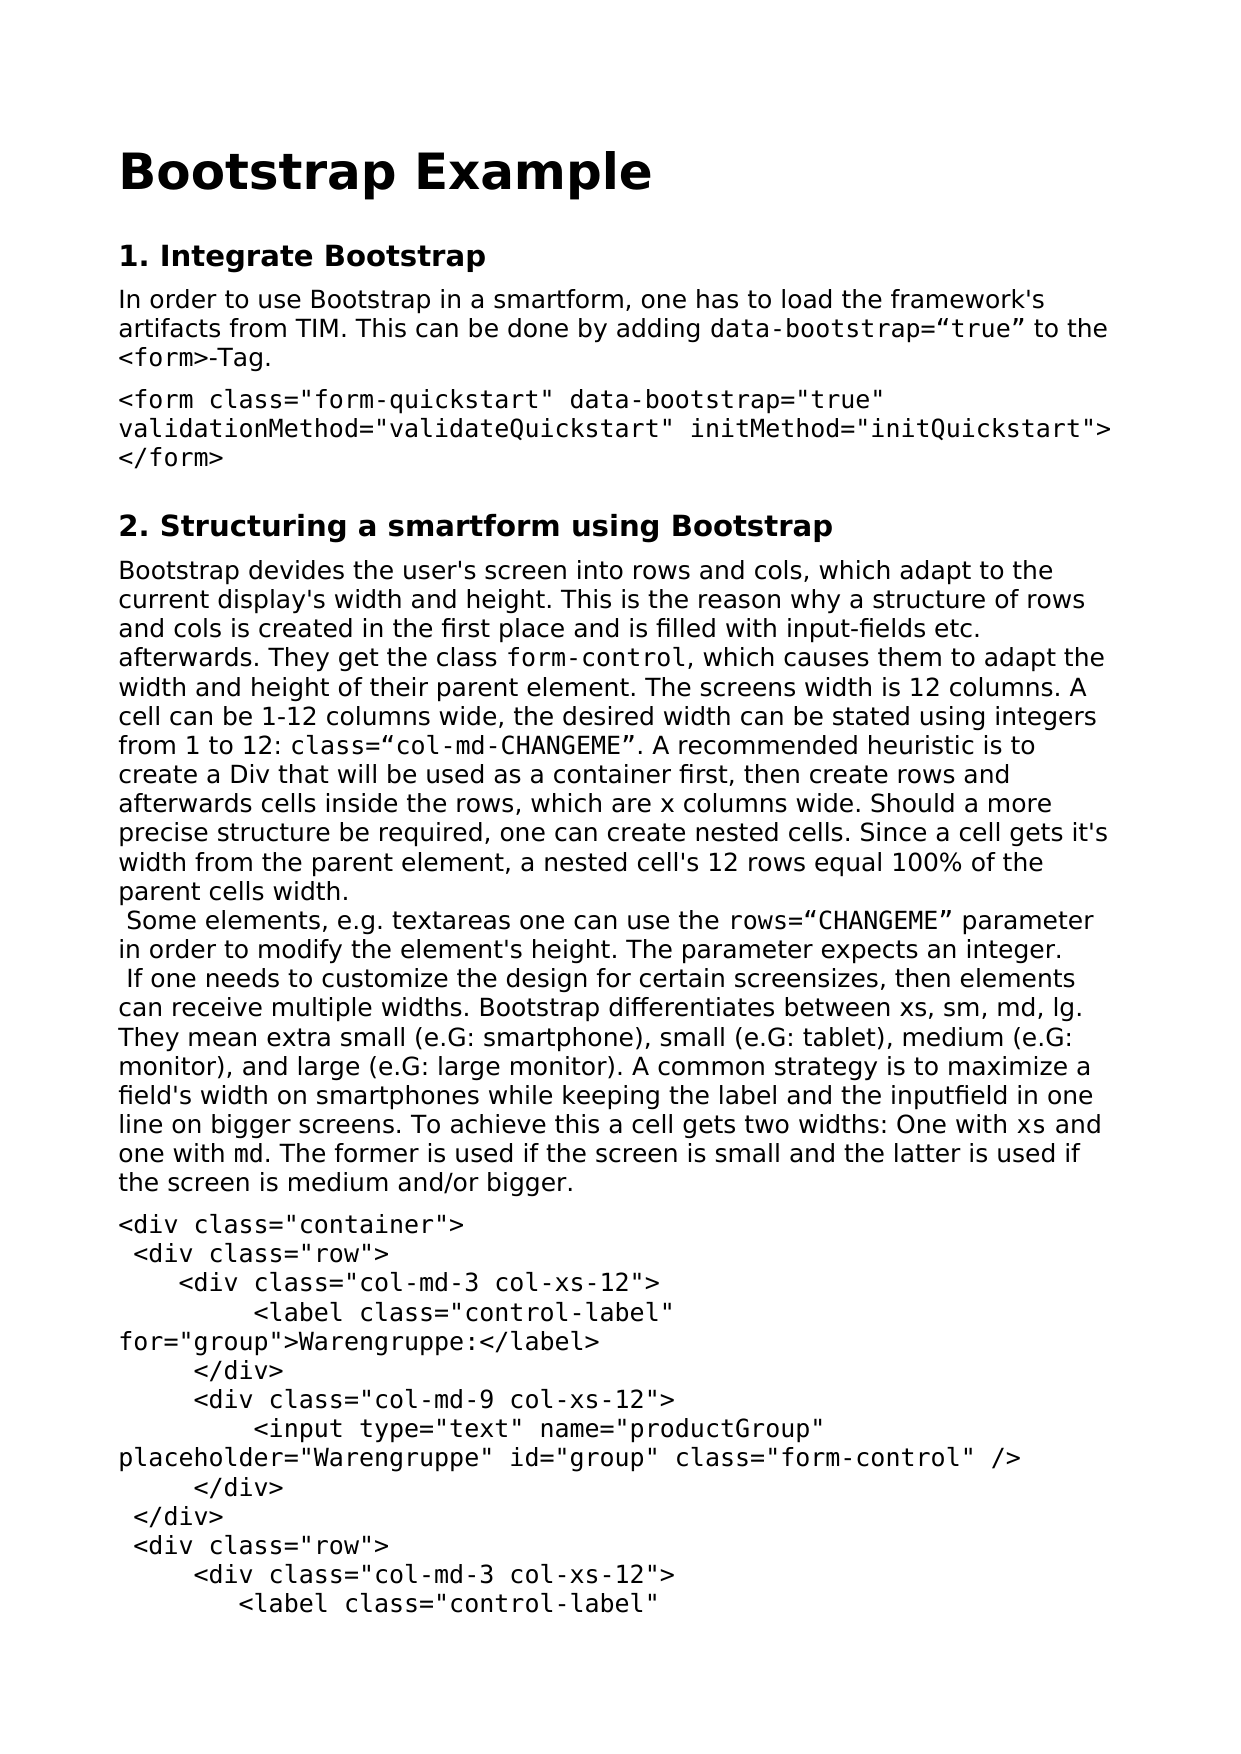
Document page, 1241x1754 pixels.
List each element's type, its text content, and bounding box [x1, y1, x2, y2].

text Bootstrap devides the user's screen into rows and cols, which adapt to the current display's width and height. This is the reason why a structure of rows and cols is created in the first place and is filled with input-fields etc. afterwards. They get the class form-control, which causes them to adapt the width and height of their parent element. The screens width is 12 columns. A cell can be 1-12 columns wide, the desired width can be stated using integers from 1 to 12: class=“col-md-CHANGEME”. A recommended heuristic is to create a Div that will be used as a container first, then create rows and afterwards cells inside the rows, which are x columns wide. Should a more precise structure be required, one can create nested cells. Since a cell gets it's width from the parent element, a nested cell's 12 rows equal 100% of the parent cells width. Some elements, e.g. textareas one can use the rows=“CHANGEME” parameter in order to modify the element's height. The parameter expects an integer. If one needs to customize the design for certain screensizes, then elements can receive multiple widths. Bootstrap differentiates between xs, sm, md, lg. They mean extra small (e.G: smartphone), small (e.G: tablet), medium (e.G: monitor), and large (e.G: large monitor). A common strategy is to maximize a field's width on smartphones while keeping the label and the inputfield in one line on bigger screens. To achieve this a cell gets two widths: One with xs and one with md. The former is used if the screen is small and the latter is used if the screen is medium and/or bigger. [118, 556, 1122, 1198]
text <div class="container"> <div class="row"> <div class="col-md-3 col-xs-12"> <label class="control-label" for="group">Warengruppe:</label> </div> <div class="col-md-9 col-xs-12"> <input type="text" name="productGroup" placeholder="Warengruppe" id="group" class="form-control" /> </div> </div> <div class="row"> <div class="col-md-3 col-xs-12"> <label class="control-label" [118, 1210, 1122, 1618]
subtitle 2. Structuring a smartform using Bootstrap [118, 509, 1122, 543]
text In order to use Bootstrap in a smartform, one has to load the framework's artifacts from TIM. This can be done by adding data-bootstrap=“true” to the <form>-Tag. [118, 285, 1122, 373]
subtitle Bootstrap Example [118, 143, 1122, 201]
subtitle 1. Integrate Bootstrap [118, 239, 1122, 273]
text <form class="form-quickstart" data-bootstrap="true" validationMethod="validateQuickstart" initMethod="initQuickstart"> </form> [118, 385, 1122, 473]
